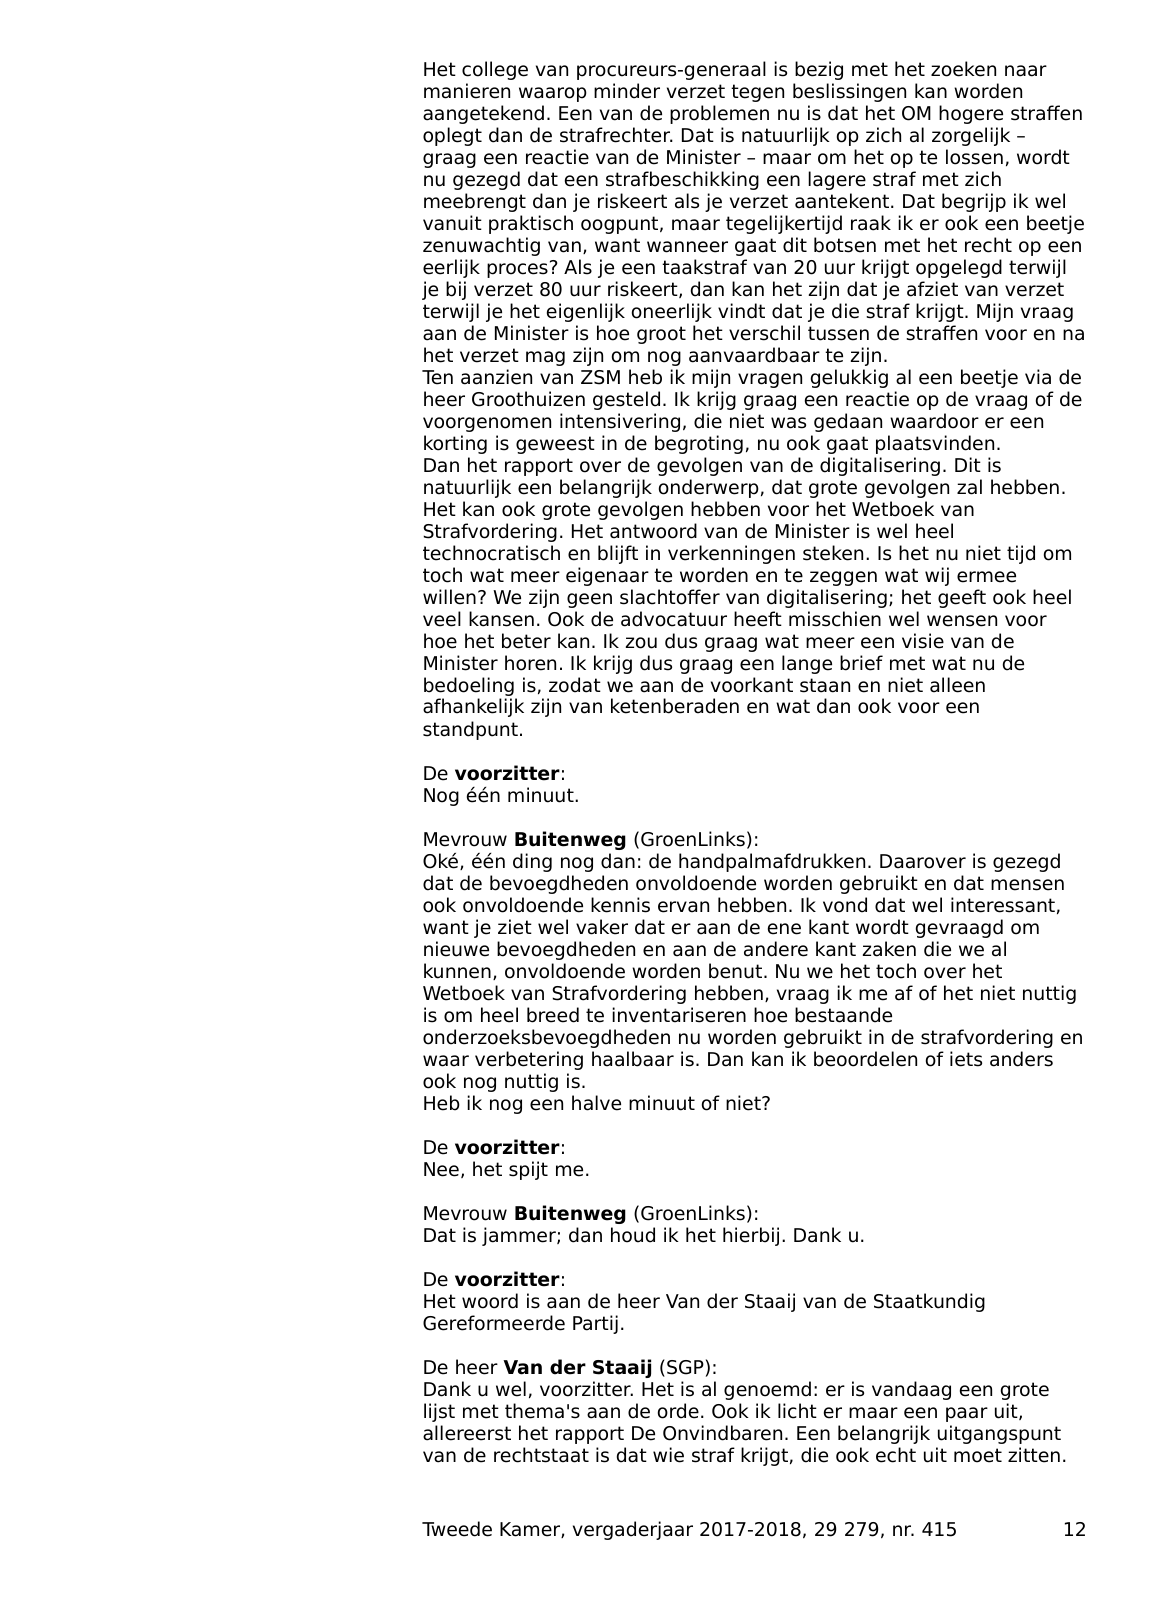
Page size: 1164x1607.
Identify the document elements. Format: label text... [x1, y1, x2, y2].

text Oké, één ding nog dan: de handpalmafdrukken. Daarover is gezegd dat de bevoegdheden onvoldoende worden gebruikt en dat mensen ook onvoldoende kennis ervan hebben. Ik vond dat wel interessant, want je ziet wel vaker dat er aan de ene kant wordt gevraagd om nieuwe bevoegdheden en aan de andere kant zaken die we al kunnen, onvoldoende worden benut. Nu we het toch over het Wetboek van Strafvordering hebben, vraag ik me af of het niet nuttig is om heel breed te inventariseren hoe bestaande onderzoeksbevoegdheden nu worden gebruikt in de strafvordering en waar verbetering haalbaar is. Dan kan ik beoordelen of iets anders ook nog nuttig is. [422, 851, 1087, 1092]
text Dan het rapport over de gevolgen van de digitalisering. Dit is natuurlijk een belangrijk onderwerp, dat grote gevolgen zal hebben. Het kan ook grote gevolgen hebben voor het Wetboek van Strafvordering. Het antwoord van de Minister is wel heel technocratisch en blijft in verkenningen steken. Is het nu niet tijd om toch wat meer eigenaar te worden en te zeggen wat wij ermee willen? We zijn geen slachtoffer van digitalisering; het geeft ook heel veel kansen. Ook de advocatuur heeft misschien wel wensen voor hoe het beter kan. Ik zou dus graag wat meer een visie van de Minister horen. Ik krijg dus graag een lange brief met wat nu de bedoeling is, zodat we aan de voorkant staan en niet alleen afhankelijk zijn van ketenberaden en wat dan ook voor een standpunt. [422, 455, 1087, 740]
text De heer Van der Staaij (SGP): [422, 1357, 1087, 1379]
text Nog één minuut. [422, 784, 1087, 807]
text De voorzitter: [422, 763, 1087, 784]
text Dank u wel, voorzitter. Het is al genoemd: er is vandaag een grote lijst met thema's aan de orde. Ook ik licht er maar een paar uit, allereerst het rapport De Onvindbaren. Een belangrijk uitgangspunt van de rechtstaat is dat wie straf krijgt, die ook echt uit moet zitten. [422, 1379, 1087, 1467]
text Mevrouw Buitenweg (GroenLinks): [422, 1203, 1087, 1225]
text Ten aanzien van ZSM heb ik mijn vragen gelukkig al een beetje via de heer Groothuizen gesteld. Ik krijg graag een reactie op de vraag of de voorgenomen intensivering, die niet was gedaan waardoor er een korting is geweest in de begroting, nu ook gaat plaatsvinden. [422, 367, 1087, 455]
text Heb ik nog een halve minuut of niet? [422, 1092, 1087, 1114]
text De voorzitter: [422, 1269, 1087, 1291]
text Het college van procureurs-generaal is bezig met het zoeken naar manieren waarop minder verzet tegen beslissingen kan worden aangetekend. Een van de problemen nu is dat het OM hogere straffen oplegt dan de strafrechter. Dat is natuurlijk op zich al zorgelijk – graag een reactie van de Minister – maar om het op te lossen, wordt nu gezegd dat een strafbeschikking een lagere straf met zich meebrengt dan je riskeert als je verzet aantekent. Dat begrijp ik wel vanuit praktisch oogpunt, maar tegelijkertijd raak ik er ook een beetje zenuwachtig van, want wanneer gaat dit botsen met het recht op een eerlijk proces? Als je een taakstraf van 20 uur krijgt opgelegd terwijl je bij verzet 80 uur riskeert, dan kan het zijn dat je afziet van verzet terwijl je het eigenlijk oneerlijk vindt dat je die straf krijgt. Mijn vraag aan de Minister is hoe groot het verschil tussen de straffen voor en na het verzet mag zijn om nog aanvaardbaar te zijn. [422, 59, 1087, 367]
text Nee, het spijt me. [422, 1159, 1087, 1181]
text Het woord is aan de heer Van der Staaij van de Staatkundig Gereformeerde Partij. [422, 1291, 1087, 1335]
text Dat is jammer; dan houd ik het hierbij. Dank u. [422, 1225, 1087, 1247]
text Mevrouw Buitenweg (GroenLinks): [422, 829, 1087, 851]
text De voorzitter: [422, 1137, 1087, 1159]
